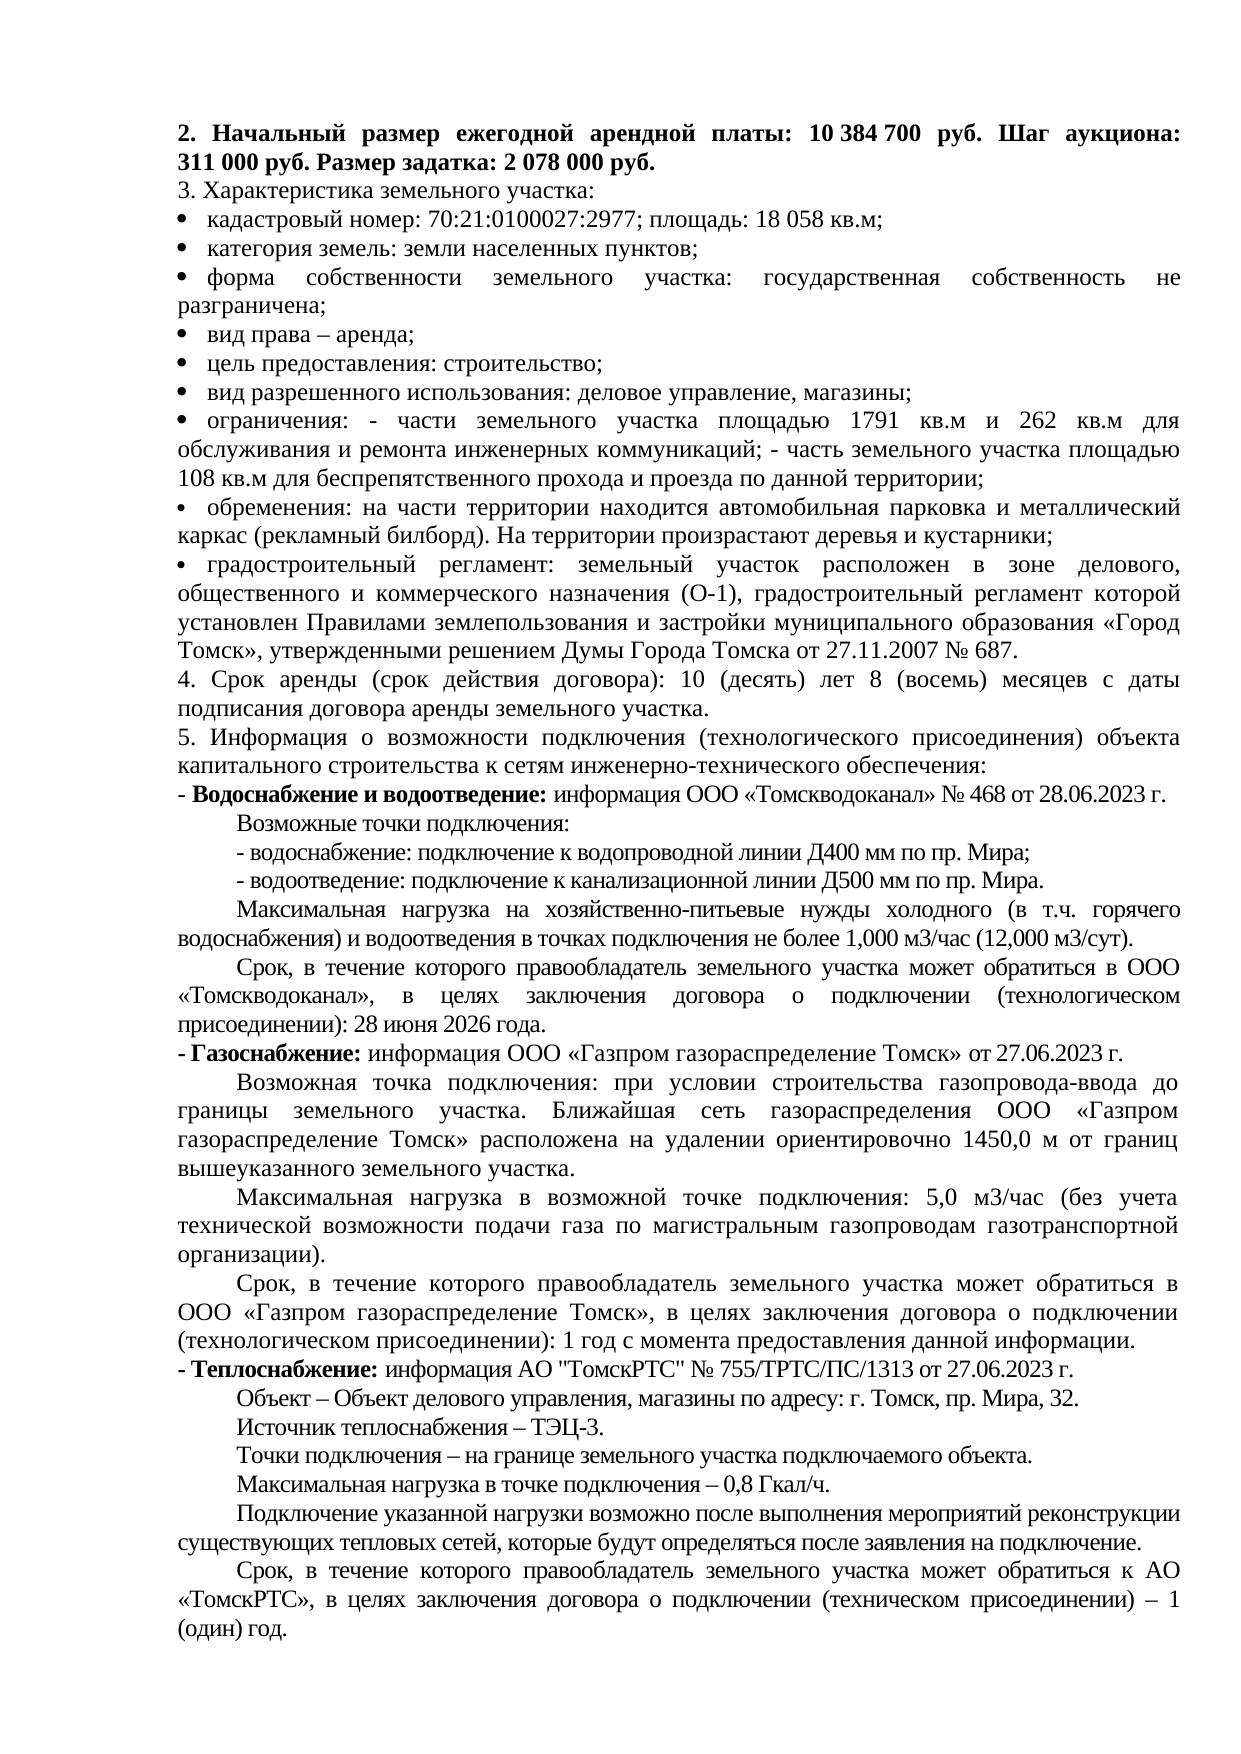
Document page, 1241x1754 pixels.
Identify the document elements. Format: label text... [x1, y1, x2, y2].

list ограничения: - части земельного участка площадью 1791 кв.м и 262 кв.м для обслуживания и ремонта инженерных коммуникаций; - часть земельного участка площадью 108 кв.м для беспрепятственного прохода и проезда по данной территории; [177, 406, 1181, 492]
text Объект – Объект делового управления, магазины по адресу: г. Томск, пр. Мира, 32. [177, 1383, 1181, 1412]
list градостроительный регламент: земельный участок расположен в зоне делового, общественного и коммерческого назначения (О-1), градостроительный регламент которой установлен Правилами землепользования и застройки муниципального образования «Город Томск», утвержденными решением Думы Города Томска от 27.11.2007 № 687. [177, 549, 1181, 664]
list цель предоставления: строительство; [177, 348, 1181, 377]
text - Теплоснабжение: информация АО "ТомскРТС" № 755/ТРТС/ПС/1313 от 27.06.2023 г. [177, 1354, 1181, 1383]
text Максимальная нагрузка в точке подключения – 0,8 Гкал/ч. [177, 1469, 1181, 1498]
list категория земель: земли населенных пунктов; [177, 233, 1181, 262]
text Подключение указанной нагрузки возможно после выполнения мероприятий реконструкции существующих тепловых сетей, которые будут определяться после заявления на подключение. [177, 1498, 1181, 1556]
text 5. Информация о возможности подключения (технологического присоединения) объекта капитального строительства к сетям инженерно-технического обеспечения: [177, 722, 1181, 779]
text Возможные точки подключения: [177, 808, 1181, 837]
text 3. Характеристика земельного участка: [177, 176, 1181, 204]
text 2. Начальный размер ежегодной арендной платы: 10 384 700 руб. Шаг аукциона: 311 000 руб. Размер задатка: 2 078 000 руб. [177, 118, 1181, 176]
text Срок, в течение которого правообладатель земельного участка может обратиться в ООО «Томскводоканал», в целях заключения договора о подключении (технологическом присоединении): 28 июня 2026 года. [177, 952, 1181, 1038]
list вид права – аренда; [177, 319, 1181, 348]
text Источник теплоснабжения – ТЭЦ-3. [177, 1412, 1181, 1441]
text - водоотведение: подключение к канализационной линии Д500 мм по пр. Мира. [177, 866, 1181, 894]
text 4. Срок аренды (срок действия договора): 10 (десять) лет 8 (восемь) месяцев с даты подписания договора аренды земельного участка. [177, 664, 1181, 722]
text Срок, в течение которого правообладатель земельного участка может обратиться в ООО «Газпром газораспределение Томск», в целях заключения договора о подключении (технологическом присоединении): 1 год с момента предоставления данной информации. [177, 1268, 1179, 1354]
text Максимальная нагрузка в возможной точке подключения: 5,0 м3/час (без учета технической возможности подачи газа по магистральным газопроводам газотранспортной организации). [177, 1182, 1179, 1268]
list вид разрешенного использования: деловое управление, магазины; [177, 377, 1181, 406]
list обременения: на части территории находится автомобильная парковка и металлический каркас (рекламный билборд). На территории произрастают деревья и кустарники; [177, 492, 1181, 549]
text Точки подключения – на границе земельного участка подключаемого объекта. [177, 1441, 1181, 1469]
text - водоснабжение: подключение к водопроводной линии Д400 мм по пр. Мира; [177, 837, 1181, 866]
text Максимальная нагрузка на хозяйственно-питьевые нужды холодного (в т.ч. горячего водоснабжения) и водоотведения в точках подключения не более 1,000 м3/час (12,000 м3/сут). [177, 894, 1181, 952]
list кадастровый номер: 70:21:0100027:2977; площадь: 18 058 кв.м; [177, 204, 1181, 233]
text - Газоснабжение: информация ООО «Газпром газораспределение Томск» от 27.06.2023 г. [177, 1038, 1179, 1067]
list форма собственности земельного участка: государственная собственность не разграничена; [177, 262, 1181, 319]
text - Водоснабжение и водоотведение: информация ООО «Томскводоканал» № 468 от 28.06.2023 г. [177, 779, 1181, 808]
text Возможная точка подключения: при условии строительства газопровода-ввода до границы земельного участка. Ближайшая сеть газораспределения ООО «Газпром газораспределение Томск» расположена на удалении ориентировочно 1450,0 м от границ вышеуказанного земельного участка. [177, 1067, 1179, 1182]
text Срок, в течение которого правообладатель земельного участка может обратиться к АО «ТомскРТС», в целях заключения договора о подключении (техническом присоединении) – 1 (один) год. [177, 1556, 1181, 1642]
